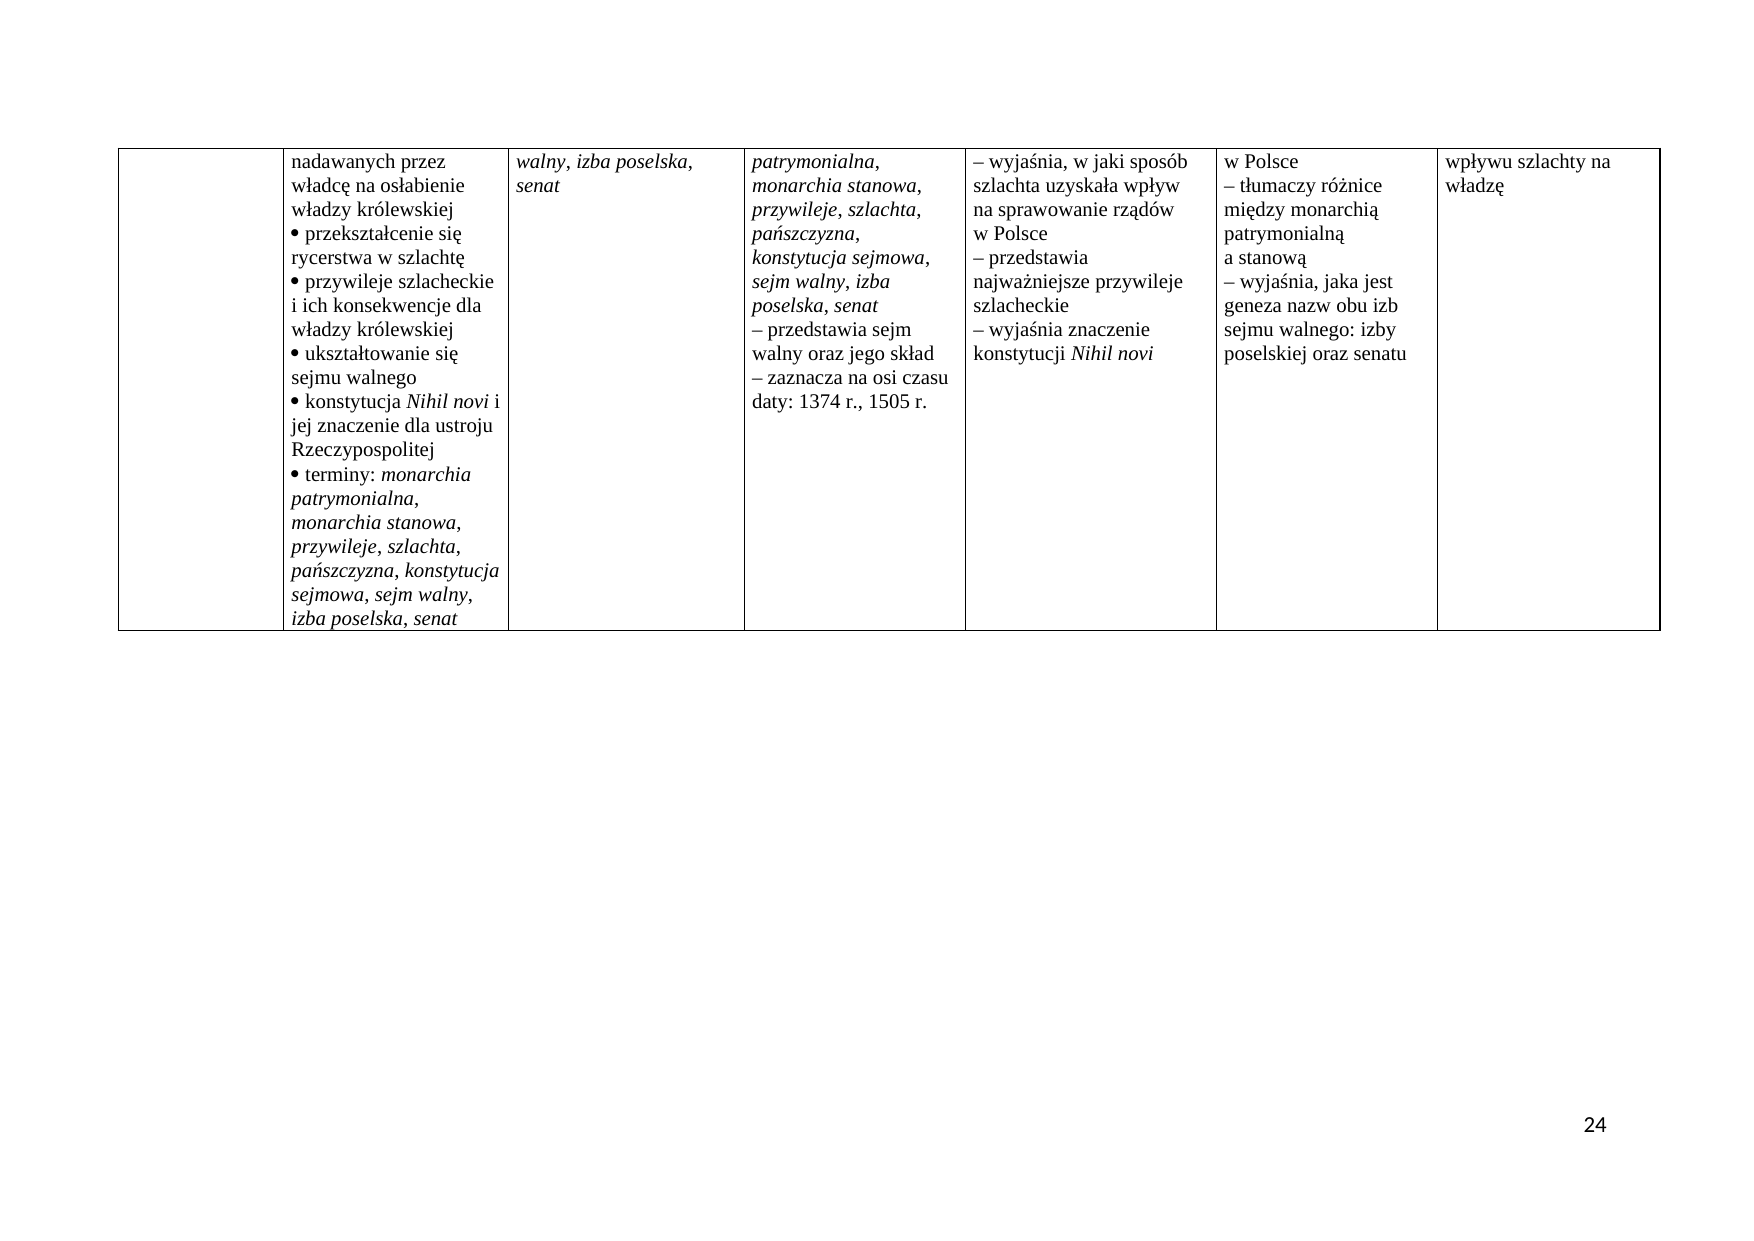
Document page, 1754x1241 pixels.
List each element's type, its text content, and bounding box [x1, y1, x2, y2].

table_cell w Polsce – tłumaczy różnice między monarchią patrymonialną a stanową – wyjaśnia, jaka jest geneza nazw obu izb sejmu walnego: izby poselskiej oraz senatu [1217, 149, 1437, 630]
table_cell wpływu szlachty na władzę [1438, 149, 1659, 630]
table_cell patrymonialna, monarchia stanowa, przywileje, szlachta, pańszczyzna, konstytucja sejmowa, sejm walny, izba poselska, senat – przedstawia sejm walny oraz jego skład – zaznacza na osi czasu daty: 1374 r., 1505 r. [745, 149, 965, 630]
table_cell nadawanych przez władcę na osłabienie władzy królewskiej  przekształcenie się rycerstwa w szlachtę  przywileje szlacheckie i ich konsekwencje dla władzy królewskiej  ukształtowanie się sejmu walnego  konstytucja Nihil novi i jej znaczenie dla ustroju Rzeczypospolitej  terminy: monarchia patrymonialna, monarchia stanowa, przywileje, szlachta, pańszczyzna, konstytucja sejmowa, sejm walny, izba poselska, senat [284, 149, 508, 630]
table_cell walny, izba poselska, senat [509, 149, 744, 630]
table_cell [119, 149, 283, 630]
table_cell – wyjaśnia, w jaki sposób szlachta uzyskała wpływ na sprawowanie rządów w Polsce – przedstawia najważniejsze przywileje szlacheckie – wyjaśnia znaczenie konstytucji Nihil novi [966, 149, 1216, 630]
